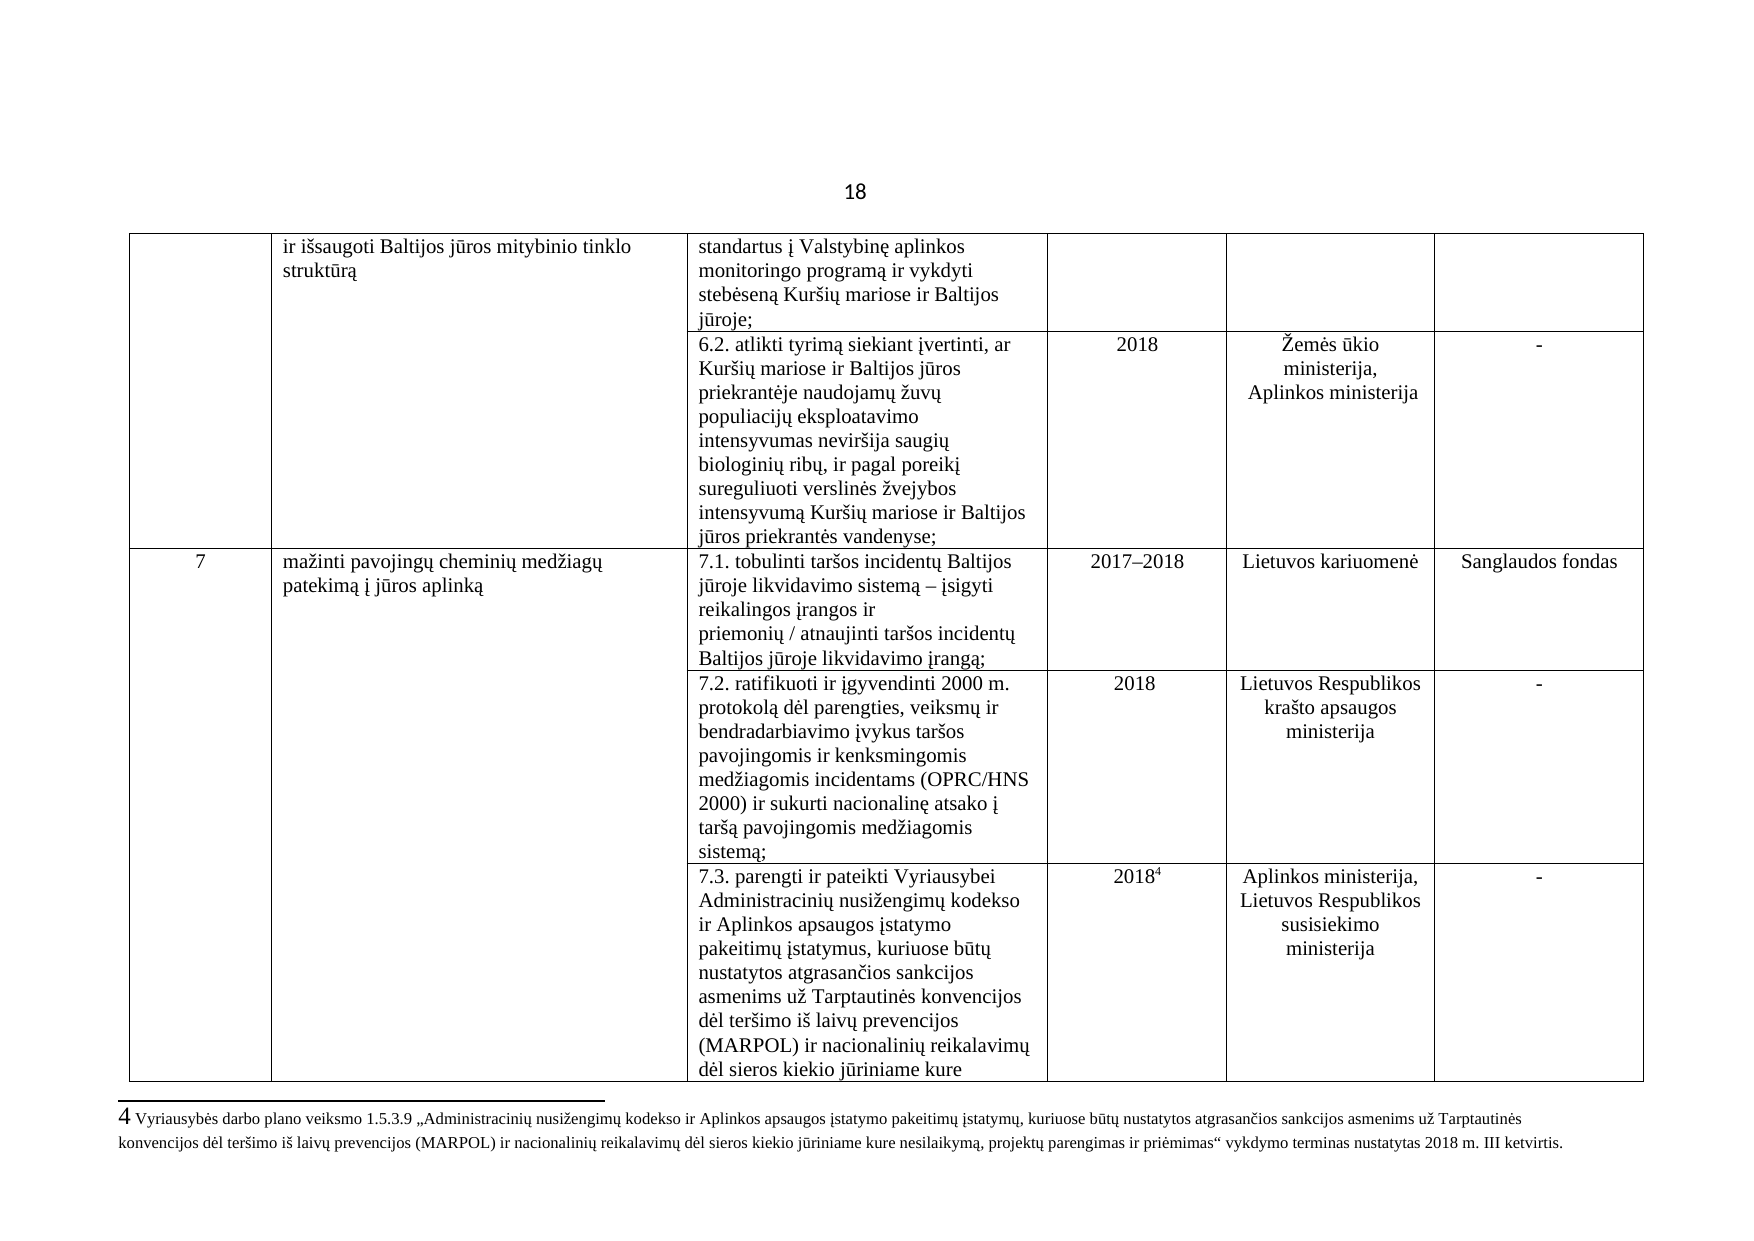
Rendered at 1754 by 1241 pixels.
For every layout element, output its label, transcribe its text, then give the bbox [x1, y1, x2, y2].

table_cell Sanglaudos fondas [1435, 549, 1643, 669]
table_cell [1048, 234, 1226, 331]
table_cell Lietuvos kariuomenė [1227, 549, 1434, 669]
table_cell 7.1. tobulinti taršos incidentų Baltijos jūroje likvidavimo sistemą – įsigyti reikalingos įrangos ir priemonių / atnaujinti taršos incidentų Baltijos jūroje likvidavimo įrangą; [688, 549, 1047, 669]
table_cell 2018 [1048, 864, 1226, 1081]
table_cell 7.3. parengti ir pateikti Vyriausybei Administracinių nusižengimų kodekso ir Aplinkos apsaugos įstatymo pakeitimų įstatymus, kuriuose būtų nustatytos atgrasančios sankcijos asmenims už Tarptautinės konvencijos dėl teršimo iš laivų prevencijos (MARPOL) ir nacionalinių reikalavimų dėl sieros kiekio jūriniame kure [688, 864, 1047, 1081]
table_cell 7 [130, 549, 271, 1081]
table_cell - [1435, 671, 1643, 863]
table_cell - [1435, 864, 1643, 1081]
table_cell ir išsaugoti Baltijos jūros mitybinio tinklo struktūrą [272, 234, 687, 548]
table_cell 7.2. ratifikuoti ir įgyvendinti 2000 m. protokolą dėl parengties, veiksmų ir bendradarbiavimo įvykus taršos pavojingomis ir kenksmingomis medžiagomis incidentams (OPRC/HNS 2000) ir sukurti nacionalinę atsako į taršą pavojingomis medžiagomis sistemą; [688, 671, 1047, 863]
table_cell mažinti pavojingų cheminių medžiagų patekimą į jūros aplinką [272, 549, 687, 1081]
table_cell Žemės ūkio ministerija, Aplinkos ministerija [1227, 332, 1434, 548]
table_cell standartus į Valstybinę aplinkos monitoringo programą ir vykdyti stebėseną Kuršių mariose ir Baltijos jūroje; [688, 234, 1047, 331]
table_cell 2018 [1048, 332, 1226, 548]
table_cell 6.2. atlikti tyrimą siekiant įvertinti, ar Kuršių mariose ir Baltijos jūros priekrantėje naudojamų žuvų populiacijų eksploatavimo intensyvumas neviršija saugių biologinių ribų, ir pagal poreikį sureguliuoti verslinės žvejybos intensyvumą Kuršių mariose ir Baltijos jūros priekrantės vandenyse; [688, 332, 1047, 548]
table_cell - [1435, 332, 1643, 548]
table_cell Lietuvos Respublikos krašto apsaugos ministerija [1227, 671, 1434, 863]
table_cell [130, 234, 271, 548]
table_cell 2018 [1048, 671, 1226, 863]
table_cell [1227, 234, 1434, 331]
table_cell Aplinkos ministerija, Lietuvos Respublikos susisiekimo ministerija [1227, 864, 1434, 1081]
table_cell - [1435, 234, 1643, 331]
table_cell 2017–2018 [1048, 549, 1226, 669]
